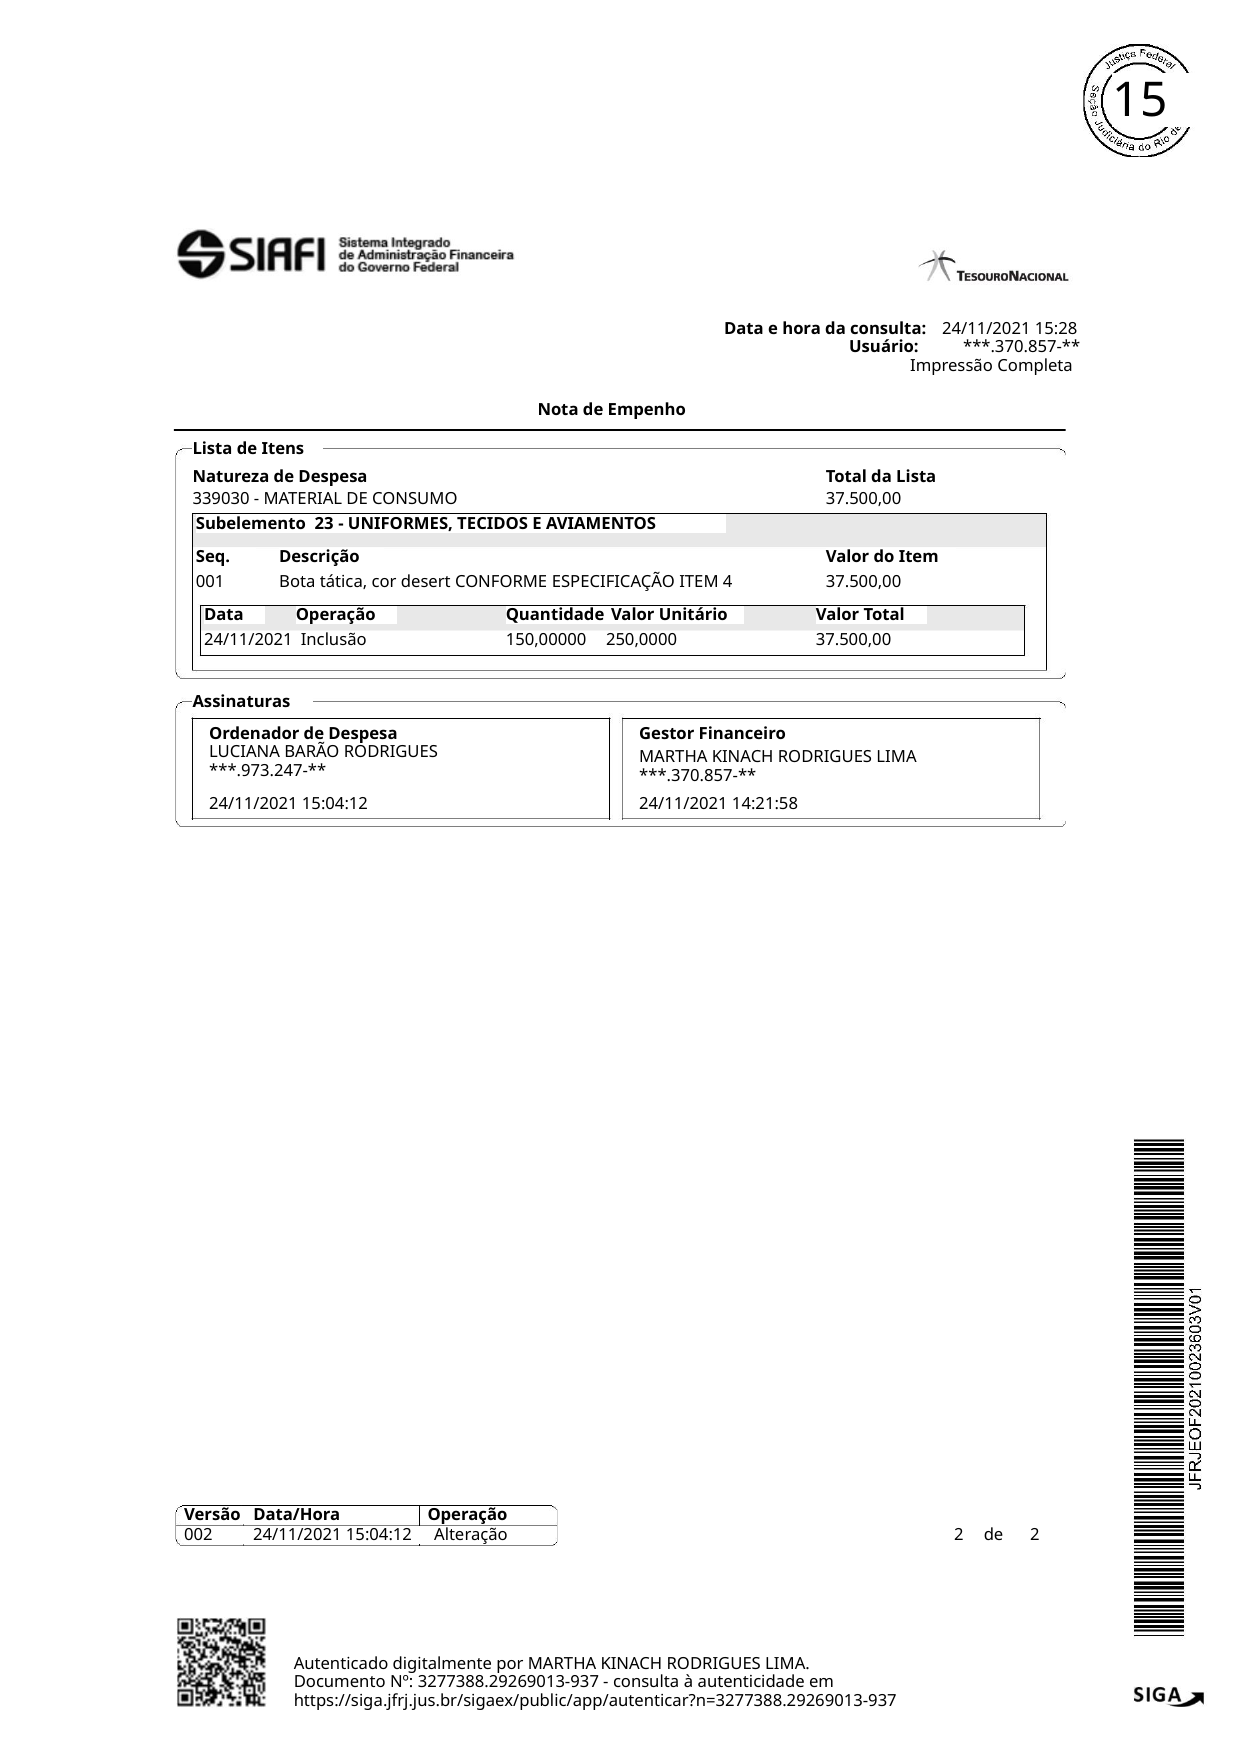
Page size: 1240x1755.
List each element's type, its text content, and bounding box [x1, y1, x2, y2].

text 24/11/2021 15:04:12 [209, 794, 387, 813]
text MARTHA KINACH RODRIGUES LIMA [639, 748, 969, 766]
text 002 24/11/2021 15:04:12 Alteração [184, 1526, 544, 1544]
text Quantidade Valor Unitário [506, 606, 744, 624]
text Documento Nº: 3277388.29269013-937 - consulta à autenticidade em [293, 1673, 943, 1692]
text Usuário: ***.370.857-** [849, 338, 1114, 357]
text Seq. [196, 548, 256, 566]
text Total da Lista [826, 468, 958, 486]
text Versão Data/Hora [184, 1506, 356, 1524]
text Valor do Item [826, 548, 956, 566]
text 37.500,00 [816, 631, 915, 649]
text Operação [427, 1506, 529, 1524]
text Descrição [279, 548, 384, 566]
text 24/11/2021 14:21:58 [639, 794, 817, 813]
text 150,00000 250,0000 [506, 631, 698, 649]
text de [983, 1526, 1027, 1544]
text 37.500,00 [826, 573, 925, 591]
text Natureza de Despesa [192, 468, 385, 486]
text Nota de Empenho [537, 401, 704, 419]
text 37.500,00 [826, 489, 925, 508]
text 24/11/2021 Inclusão [204, 631, 383, 649]
text 2 [1030, 1526, 1064, 1544]
text LUCIANA BARÃO RODRIGUES [209, 743, 486, 762]
text ***.370.857-** [639, 766, 969, 785]
text Data e hora da consulta: 24/11/2021 15:28 [724, 319, 1114, 338]
text Autenticado digitalmente por MARTHA KINACH RODRIGUES LIMA. [293, 1654, 943, 1673]
text Valor Total [816, 606, 927, 624]
text 15 [1112, 73, 1237, 127]
text Operação [296, 606, 397, 624]
text Gestor Financeiro [639, 724, 806, 743]
text https://siga.jfrj.jus.br/sigaex/public/app/autenticar?n=3277388.29269013-937 [293, 1692, 943, 1710]
text 339030 - MATERIAL DE CONSUMO [192, 489, 506, 508]
text 2 [954, 1526, 983, 1544]
text ***.973.247-** [209, 762, 486, 780]
text Data [204, 606, 265, 624]
text 001 [196, 573, 248, 591]
text Ordenador de Despesa [209, 724, 486, 743]
text Assinaturas [192, 693, 313, 711]
text Bota tática, cor desert CONFORME ESPECIFICAÇÃO ITEM 4 [279, 573, 810, 591]
text Lista de Itens [192, 439, 323, 458]
text Subelemento 23 - UNIFORMES, TECIDOS E AVIAMENTOS [196, 514, 726, 533]
text Impressão Completa [910, 357, 1114, 375]
